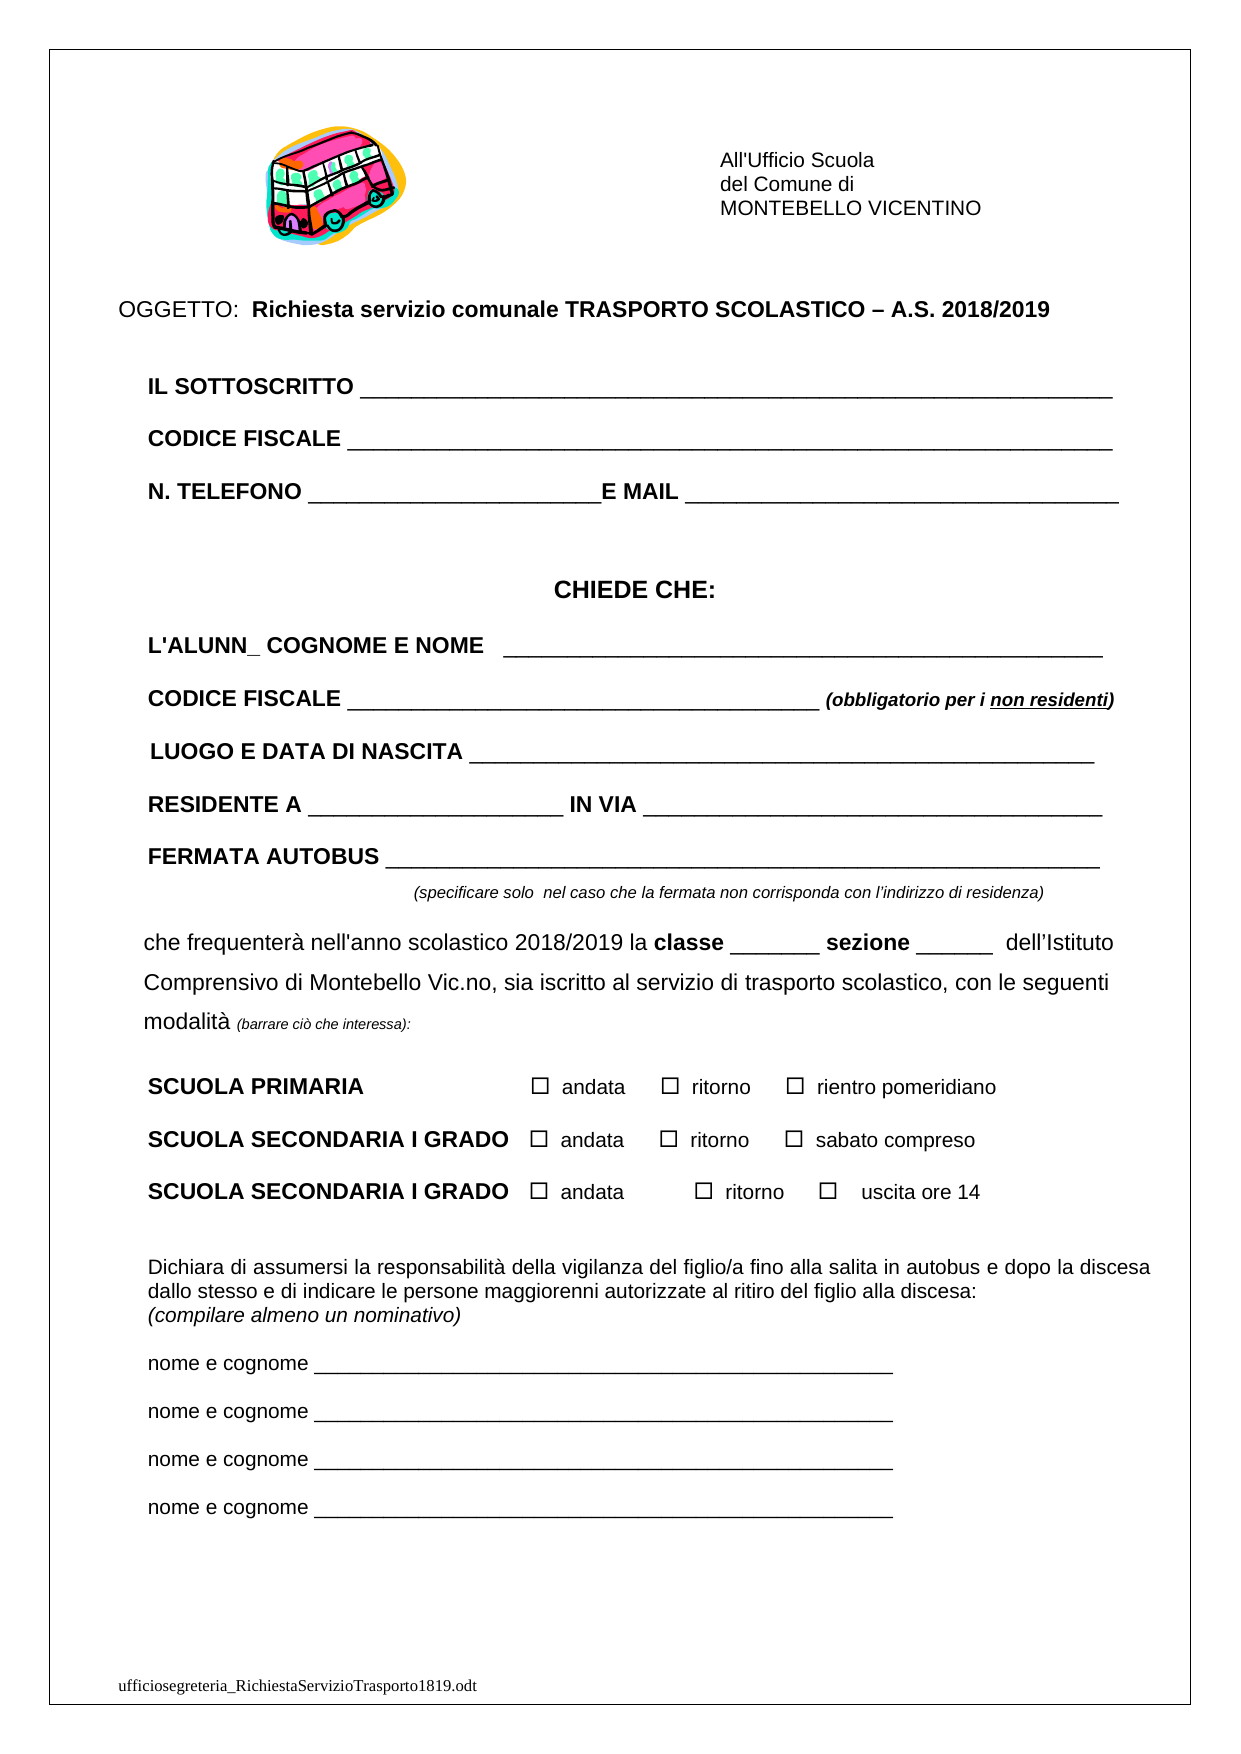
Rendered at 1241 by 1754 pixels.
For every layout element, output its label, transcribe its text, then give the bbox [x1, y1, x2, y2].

subtitle N. TELEFONO _______________________E MAIL __________________________________ [118, 478, 1122, 504]
text nome e cognome __________________________________________________ [118, 1399, 1122, 1423]
text FERMATA AUTOBUS ________________________________________________________ [118, 843, 1122, 870]
text che frequenterà nell'anno scolastico 2018/2019 la classe _______ sezione ______ dell’Istituto [118, 929, 1122, 956]
text nome e cognome __________________________________________________ [118, 1494, 1122, 1518]
text Dichiara di assumersi la responsabilità della vigilanza del figlio/a fino alla salita in autobus e dopo la discesa dallo stesso e di indicare le persone maggiorenni autorizzate al ritiro del figlio alla discesa: [148, 1255, 1152, 1303]
text SCUOLA PRIMARIA  andata  ritorno  rientro pomeridiano [118, 1073, 1122, 1099]
text RESIDENTE A ____________________ IN VIA ____________________________________ [118, 791, 1122, 817]
text LUOGO E DATA DI NASCITA _________________________________________________ [118, 738, 1122, 764]
table_header All'Ufficio Scuola del Comune di MONTEBELLO VICENTINO [441, 124, 1129, 248]
text IL SOTTOSCRITTO ___________________________________________________________ [118, 373, 1122, 399]
text CODICE FISCALE _____________________________________ (obbligatorio per i non residenti) [118, 685, 1122, 712]
text modalità (barrare ciò che interessa): [118, 1008, 1122, 1034]
text Comprensivo di Montebello Vic.no, sia iscritto al servizio di trasporto scolastico, con le seguenti [118, 969, 1122, 995]
text OGGETTO: Richiesta servizio comunale TRASPORTO SCOLASTICO – A.S. 2018/2019 [118, 296, 1181, 322]
text CHIEDE CHE: [118, 575, 1122, 604]
text (specificare solo nel caso che la fermata non corrisponda con l’indirizzo di residenza) [118, 883, 1122, 902]
text nome e cognome __________________________________________________ [118, 1351, 1122, 1375]
text SCUOLA SECONDARIA I GRADO  andata  ritorno  uscita ore 14 [118, 1178, 1122, 1204]
table_header [148, 124, 441, 248]
text CODICE FISCALE ____________________________________________________________ [118, 425, 1122, 452]
text SCUOLA SECONDARIA I GRADO  andata  ritorno  sabato compreso [118, 1126, 1122, 1152]
text L'ALUNN_ COGNOME E NOME _______________________________________________ [118, 632, 1122, 659]
text (compilare almeno un nominativo) [118, 1303, 1122, 1327]
text nome e cognome __________________________________________________ [118, 1447, 1122, 1471]
